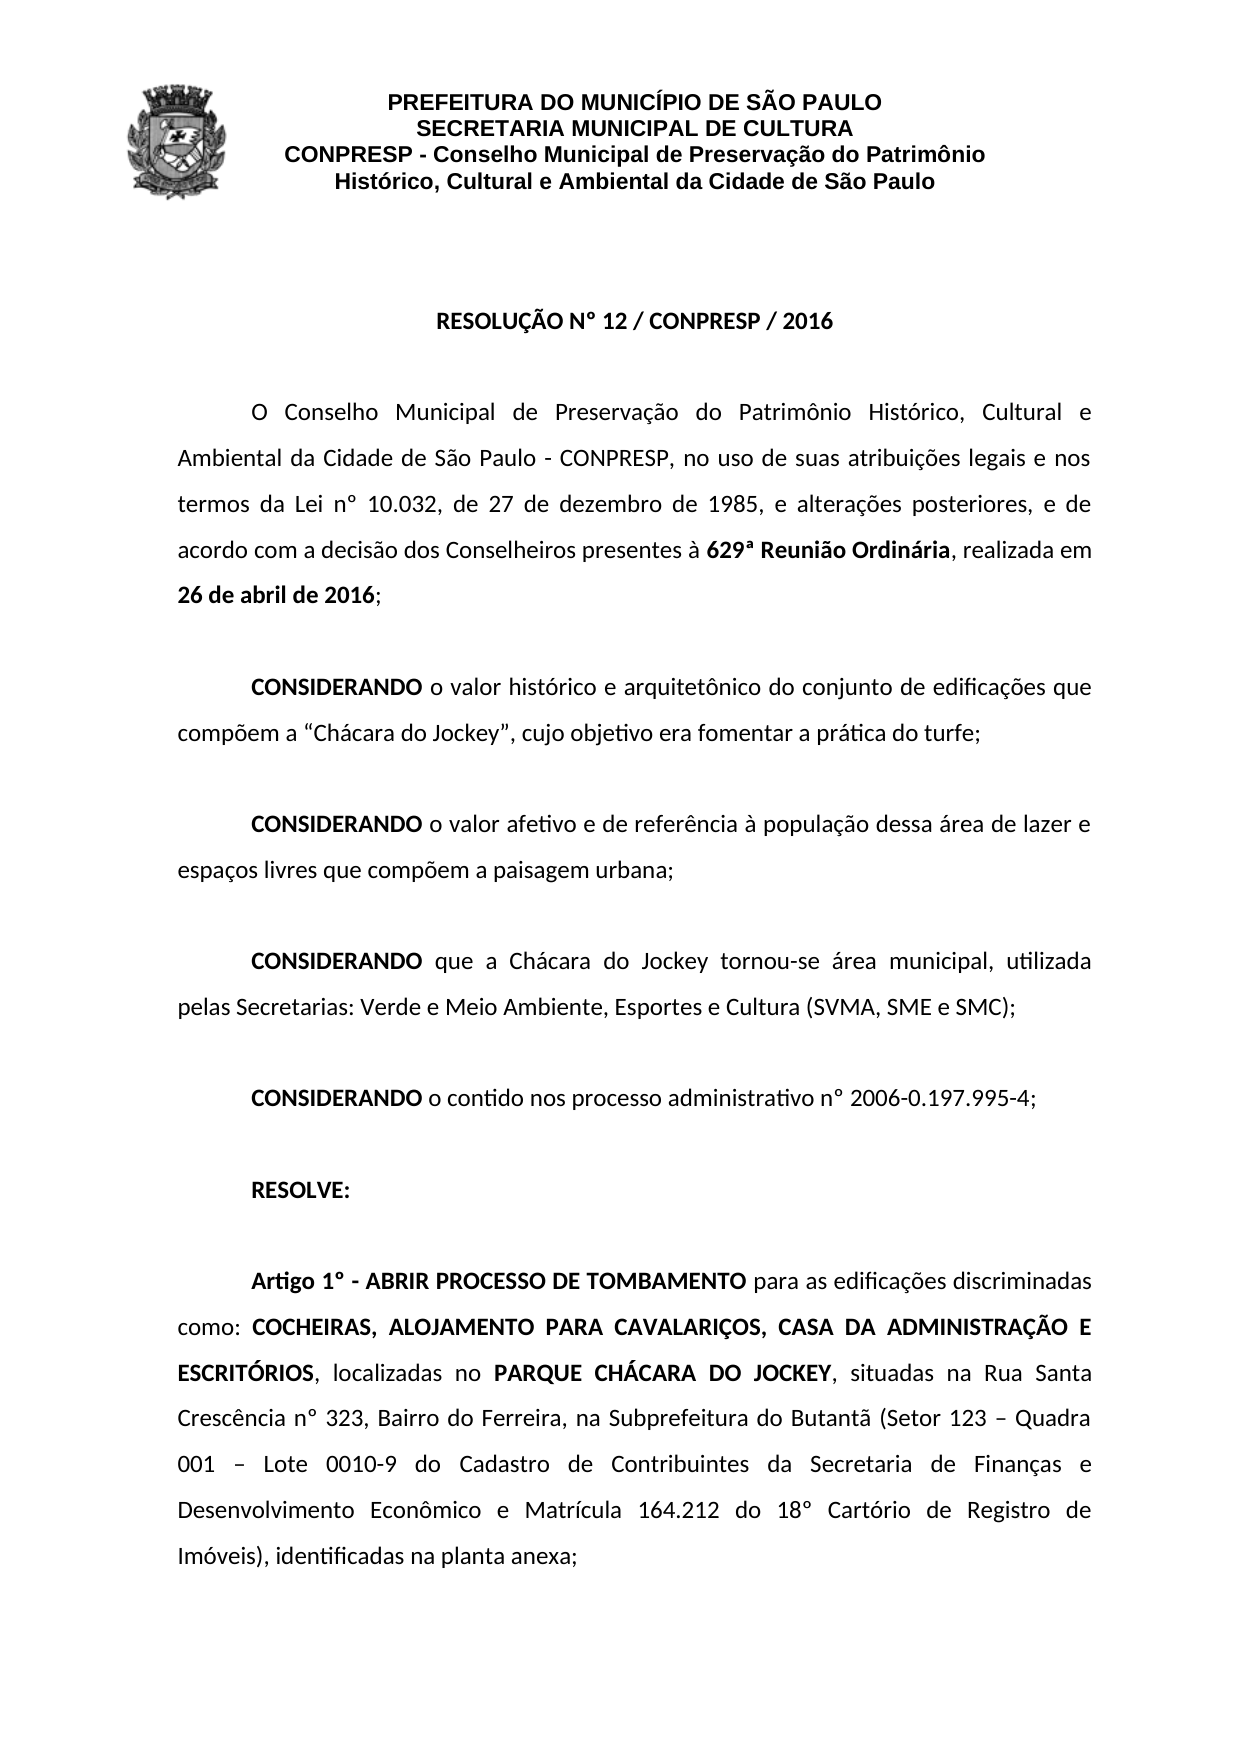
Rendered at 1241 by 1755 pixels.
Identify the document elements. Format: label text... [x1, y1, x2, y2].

text Artigo 1º - ABRIR PROCESSO DE TOMBAMENTO para as edificações discriminadas como: cocheiras, alojamento para cavalariços, casa da administração e escritórios, localizadas no Parque Chácara do Jockey, situadas na Rua Santa Crescência nº 323, Bairro do Ferreira, na Subprefeitura do Butantã (Setor 123 – Quadra 001 – Lote 0010-9 do Cadastro de Contribuintes da Secretaria de Finanças e Desenvolvimento Econômico e Matrícula 164.212 do 18º Cartório de Registro de Imóveis), identificadas na planta anexa; [177, 1265, 1093, 1570]
text O Conselho Municipal de Preservação do Patrimônio Histórico, Cultural e Ambiental da Cidade de São Paulo - CONPRESP, no uso de suas atribuições legais e nos termos da Lei nº 10.032, de 27 de dezembro de 1985, e alterações posteriores, e de acordo com a decisão dos Conselheiros presentes à 629ª Reunião Ordinária, realizada em 26 de abril de 2016; [177, 397, 1093, 610]
text RESOLUÇÃO Nº 12 / CONPRESP / 2016 [177, 305, 1093, 336]
text RESOLVE: [177, 1174, 1093, 1204]
text Considerando o valor afetivo e de referência à população dessa área de lazer e espaços livres que compõem a paisagem urbana; [177, 808, 1093, 884]
text Considerando que a Chácara do Jockey tornou-se área municipal, utilizada pelas Secretarias: Verde e Meio Ambiente, Esportes e Cultura (SVMA, SME e SMC); [177, 945, 1093, 1022]
text Considerando o valor histórico e arquitetônico do conjunto de edificações que compõem a “Chácara do Jockey”, cujo objetivo era fomentar a prática do turfe; [177, 671, 1093, 747]
text Considerando o contido nos processo administrativo nº 2006-0.197.995-4; [177, 1082, 1093, 1113]
